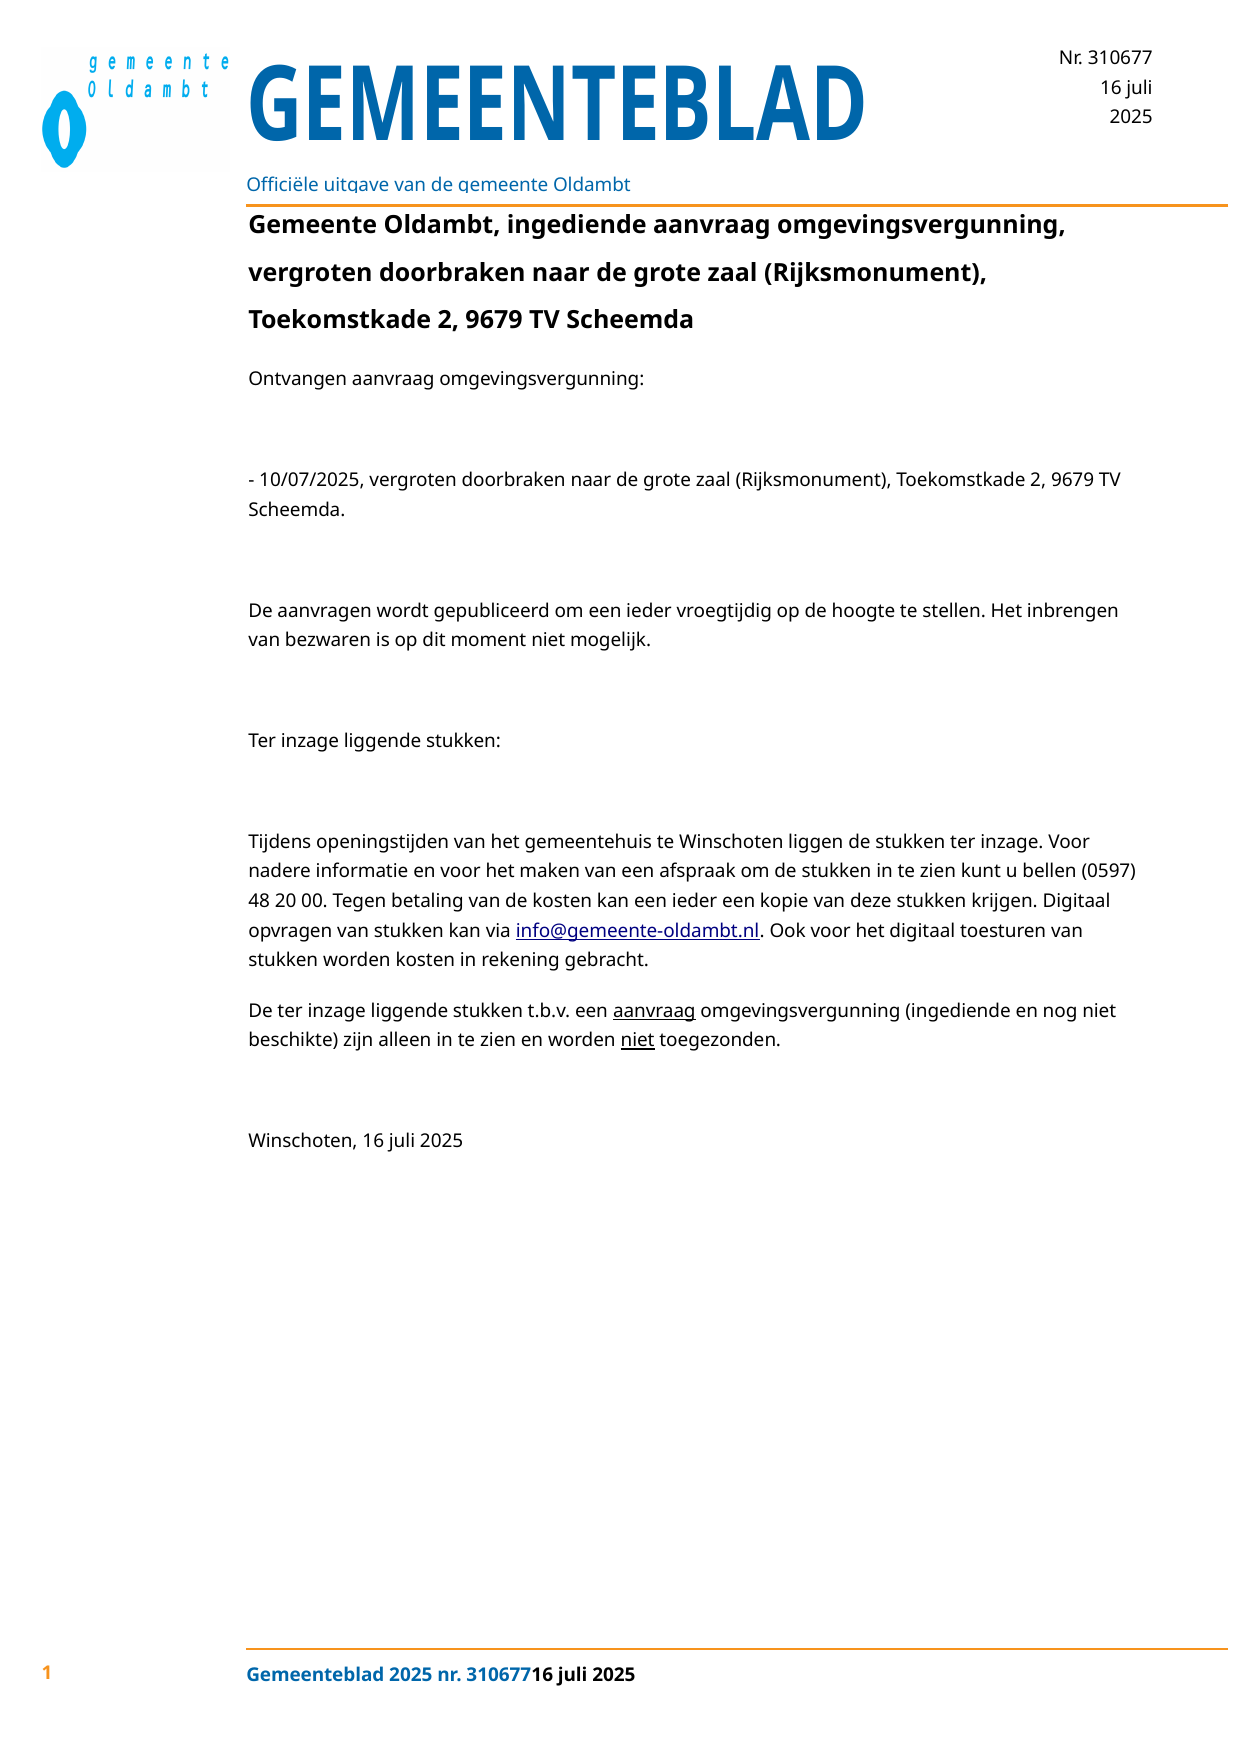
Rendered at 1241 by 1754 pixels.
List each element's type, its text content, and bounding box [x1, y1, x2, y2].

text De ter inzage liggende stukken t.b.v. een aanvraag omgevingsvergunning (ingediende en nog niet beschikte) zijn alleen in te zien en worden niet toegezonden. [248, 997, 1152, 1052]
text Gemeente Oldambt, ingediende aanvraag omgevingsvergunning, vergroten doorbraken naar de grote zaal (Rijksmonument), Toekomstkade 2, 9679 TV Scheemda [248, 207, 1152, 336]
text Tijdens openingstijden van het gemeentehuis te Winschoten liggen de stukken ter inzage. Voor nadere informatie en voor het maken van een afspraak om de stukken in te zien kunt u bellen (0597) 48 20 00. Tegen betaling van de kosten kan een ieder een kopie van deze stukken krijgen. Digitaal opvragen van stukken kan via info@gemeente-oldambt.nl. Ook voor het digitaal toesturen van stukken worden kosten in rekening gebracht. [248, 828, 1152, 972]
text De aanvragen wordt gepubliceerd om een ieder vroegtijdig op de hoogte te stellen. Het inbrengen van bezwaren is op dit moment niet mogelijk. [248, 597, 1152, 652]
picture [41, 47, 231, 172]
text Ter inzage liggende stukken: [248, 727, 1152, 753]
text Ontvangen aanvraag omgevingsvergunning: [248, 366, 1152, 391]
text Winschoten, 16 juli 2025 [248, 1127, 1152, 1153]
text - 10/07/2025, vergroten doorbraken naar de grote zaal (Rijksmonument), Toekomstkade 2, 9679 TV Scheemda. [248, 466, 1152, 522]
